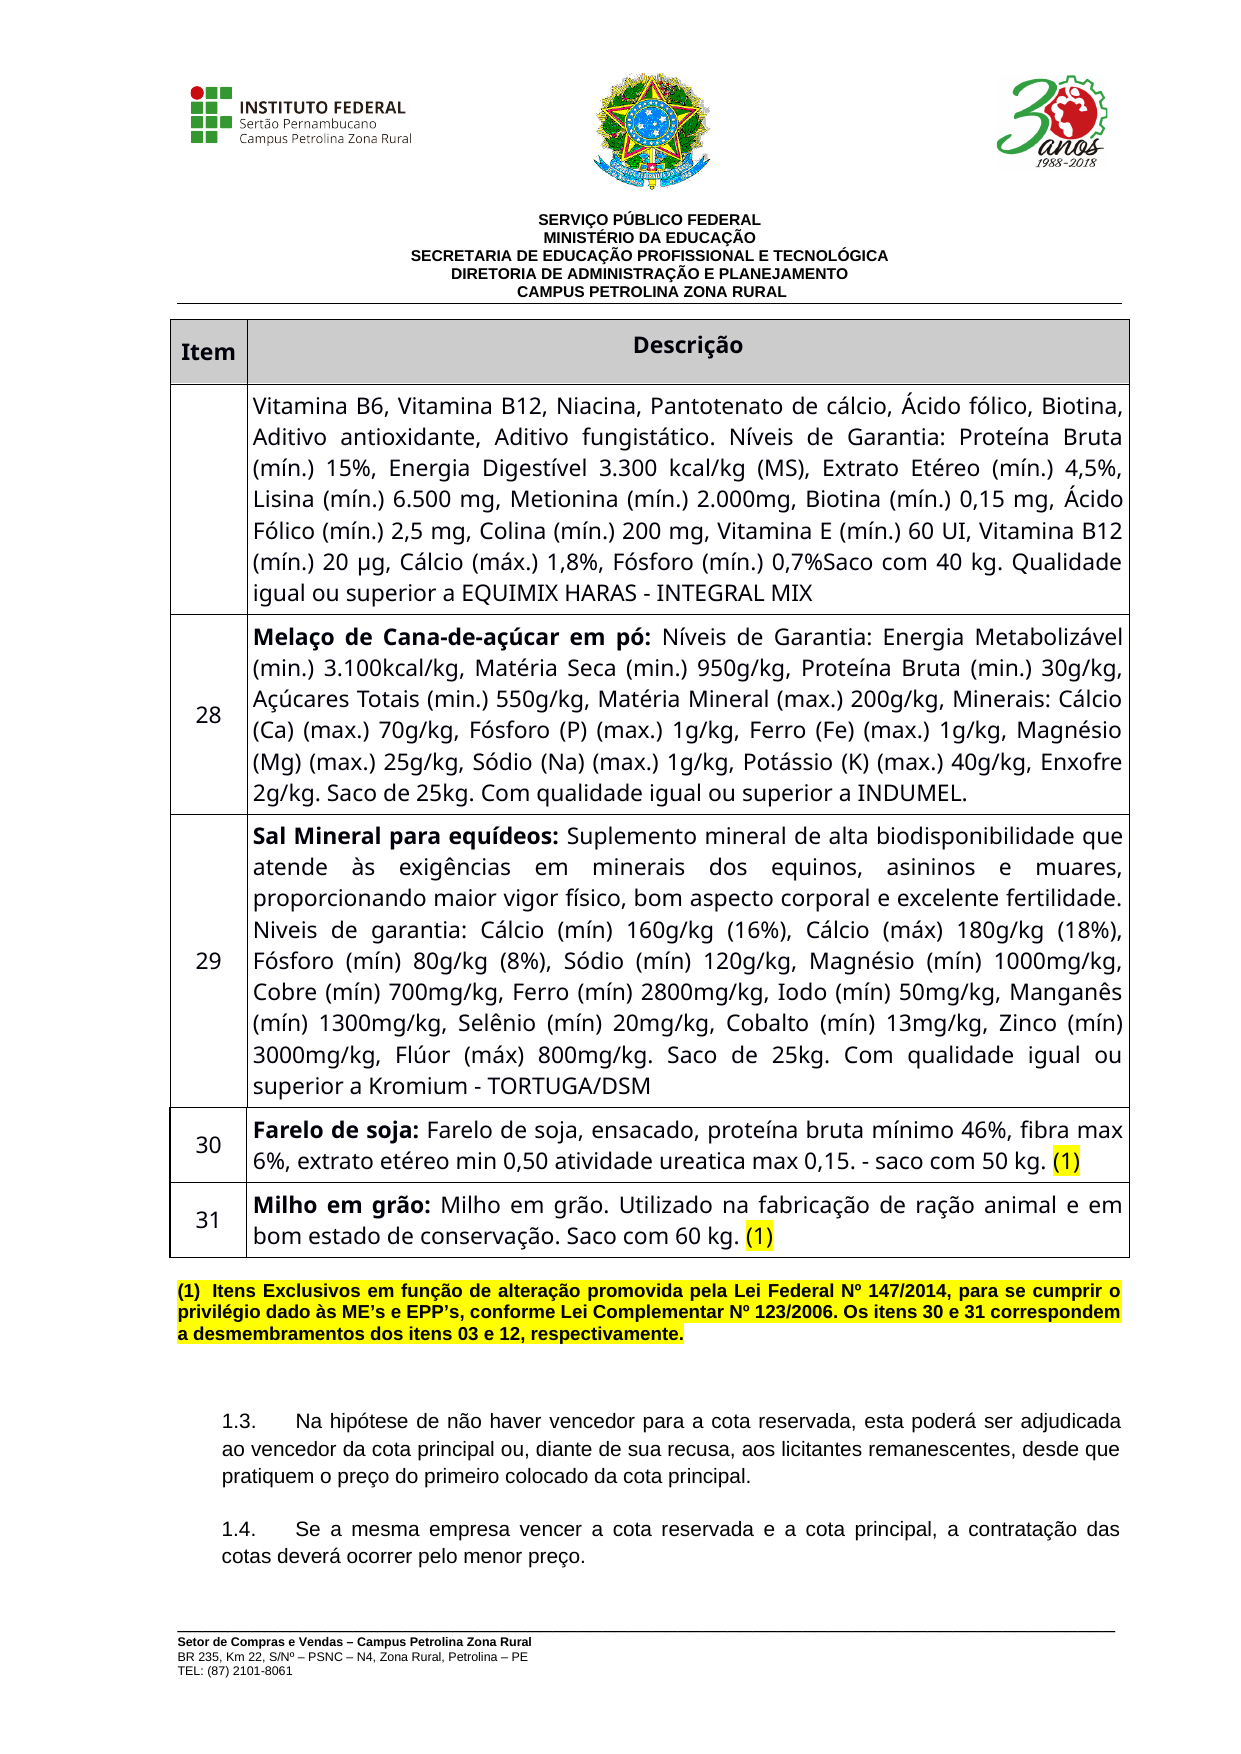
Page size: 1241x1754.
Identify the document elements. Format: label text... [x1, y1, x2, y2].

text (1) Itens Exclusivos em função de alteração promovida pela Lei Federal Nº 147/2014, para se cumprir o privilégio dado às ME’s e EPP’s, conforme Lei Complementar Nº 123/2006. Os itens 30 e 31 correspondem a desmembramentos dos itens 03 e 12, respectivamente. [177, 1279, 1122, 1344]
table_header Descrição [248, 320, 1129, 383]
table_cell 28 [171, 615, 247, 814]
table_cell Farelo de soja: Farelo de soja, ensacado, proteína bruta mínimo 46%, fibra max 6%, extrato etéreo min 0,50 atividade ureatica max 0,15. - saco com 50 kg. (1) [247, 1108, 1129, 1182]
table_cell Vitamina B6, Vitamina B12, Niacina, Pantotenato de cálcio, Ácido fólico, Biotina, Aditivo antioxidante, Aditivo fungistático. Níveis de Garantia: Proteína Bruta (mín.) 15%, Energia Digestível 3.300 kcal/kg (MS), Extrato Etéreo (mín.) 4,5%, Lisina (mín.) 6.500 mg, Metionina (mín.) 2.000mg, Biotina (mín.) 0,15 mg, Ácido Fólico (mín.) 2,5 mg, Colina (mín.) 200 mg, Vitamina E (mín.) 60 UI, Vitamina B12 (mín.) 20 µg, Cálcio (máx.) 1,8%, Fósforo (mín.) 0,7%Saco com 40 kg. Qualidade igual ou superior a EQUIMIX HARAS - INTEGRAL MIX [248, 385, 1129, 614]
table_header Item [171, 320, 247, 383]
table_cell 31 [171, 1183, 246, 1257]
table_cell [171, 385, 247, 614]
table_cell 30 [171, 1108, 246, 1182]
table_cell 29 [171, 815, 247, 1107]
table_cell Milho em grão: Milho em grão. Utilizado na fabricação de ração animal e em bom estado de conservação. Saco com 60 kg. (1) [247, 1183, 1129, 1257]
list Se a mesma empresa vencer a cota reservada e a cota principal, a contratação das cotas deverá ocorrer pelo menor preço. [221, 1517, 1122, 1568]
table_cell Melaço de Cana-de-açúcar em pó: Níveis de Garantia: Energia Metabolizável (min.) 3.100kcal/kg, Matéria Seca (min.) 950g/kg, Proteína Bruta (min.) 30g/kg, Açúcares Totais (min.) 550g/kg, Matéria Mineral (max.) 200g/kg, Minerais: Cálcio (Ca) (max.) 70g/kg, Fósforo (P) (max.) 1g/kg, Ferro (Fe) (max.) 1g/kg, Magnésio (Mg) (max.) 25g/kg, Sódio (Na) (max.) 1g/kg, Potássio (K) (max.) 40g/kg, Enxofre 2g/kg. Saco de 25kg. Com qualidade igual ou superior a INDUMEL. [248, 615, 1129, 814]
table_cell Sal Mineral para equídeos: Suplemento mineral de alta biodisponibilidade que atende às exigências em minerais dos equinos, asininos e muares, proporcionando maior vigor físico, bom aspecto corporal e excelente fertilidade. Niveis de garantia: Cálcio (mín) 160g/kg (16%), Cálcio (máx) 180g/kg (18%), Fósforo (mín) 80g/kg (8%), Sódio (mín) 120g/kg, Magnésio (mín) 1000mg/kg, Cobre (mín) 700mg/kg, Ferro (mín) 2800mg/kg, Iodo (mín) 50mg/kg, Manganês (mín) 1300mg/kg, Selênio (mín) 20mg/kg, Cobalto (mín) 13mg/kg, Zinco (mín) 3000mg/kg, Flúor (máx) 800mg/kg. Saco de 25kg. Com qualidade igual ou superior a Kromium - TORTUGA/DSM [248, 815, 1129, 1107]
list Na hipótese de não haver vencedor para a cota reservada, esta poderá ser adjudicada ao vencedor da cota principal ou, diante de sua recusa, aos licitantes remanescentes, desde que pratiquem o preço do primeiro colocado da cota principal. [222, 1409, 1122, 1488]
